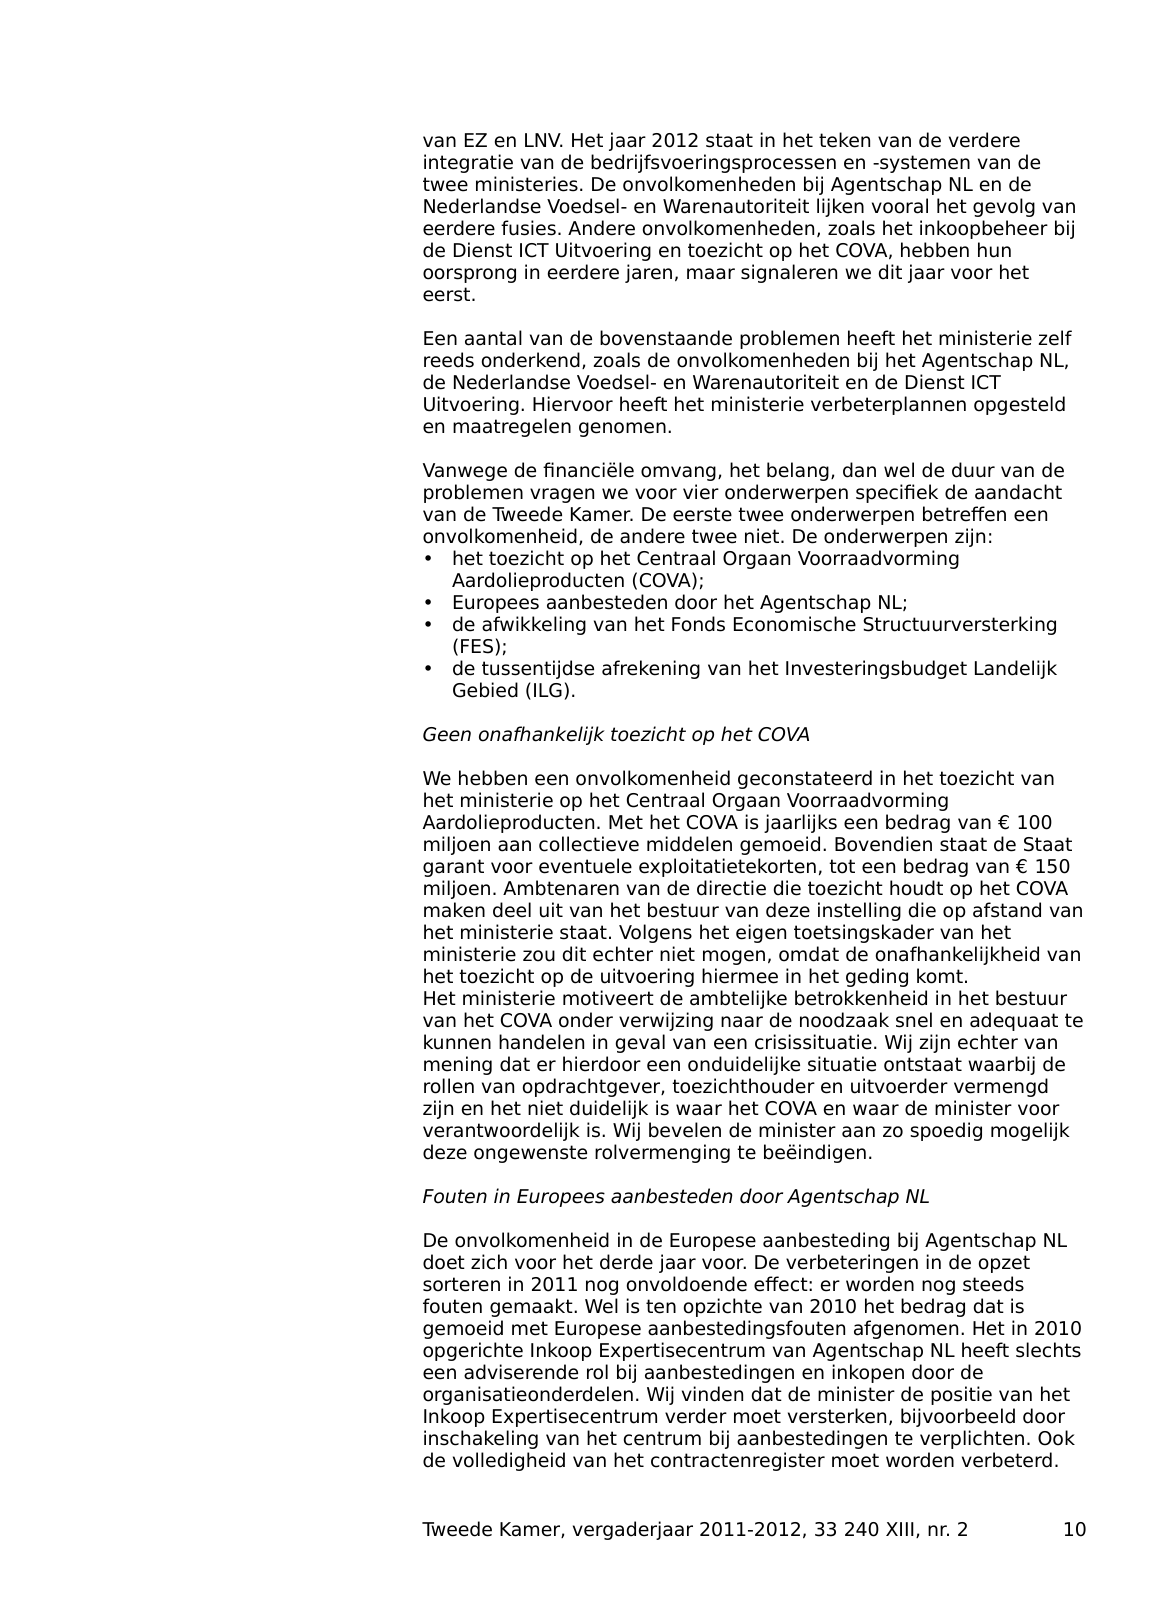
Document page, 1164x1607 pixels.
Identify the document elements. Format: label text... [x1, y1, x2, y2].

text • Europees aanbesteden door het Agentschap NL; [422, 592, 1087, 614]
subtitle Geen onafhankelijk toezicht op het COVA [422, 724, 1087, 746]
text We hebben een onvolkomenheid geconstateerd in het toezicht van het ministerie op het Centraal Orgaan Voorraadvorming Aardolieproducten. Met het COVA is jaarlijks een bedrag van € 100 miljoen aan collectieve middelen gemoeid. Bovendien staat de Staat garant voor eventuele exploitatietekorten, tot een bedrag van € 150 miljoen. Ambtenaren van de directie die toezicht houdt op het COVA maken deel uit van het bestuur van deze instelling die op afstand van het ministerie staat. Volgens het eigen toetsingskader van het ministerie zou dit echter niet mogen, omdat de onafhankelijkheid van het toezicht op de uitvoering hiermee in het geding komt. [422, 768, 1087, 988]
text • het toezicht op het Centraal Orgaan Voorraadvorming Aardolieproducten (COVA); [422, 548, 1087, 592]
text • de afwikkeling van het Fonds Economische Structuurversterking (FES); [422, 614, 1087, 658]
text van EZ en LNV. Het jaar 2012 staat in het teken van de verdere integratie van de bedrijfsvoeringsprocessen en -systemen van de twee ministeries. De onvolkomenheden bij Agentschap NL en de Nederlandse Voedsel- en Warenautoriteit lijken vooral het gevolg van eerdere fusies. Andere onvolkomenheden, zoals het inkoopbeheer bij de Dienst ICT Uitvoering en toezicht op het COVA, hebben hun oorsprong in eerdere jaren, maar signaleren we dit jaar voor het eerst. [422, 130, 1087, 306]
text • de tussentijdse afrekening van het Investeringsbudget Landelijk Gebied (ILG). [422, 658, 1087, 702]
text Een aantal van de bovenstaande problemen heeft het ministerie zelf reeds onderkend, zoals de onvolkomenheden bij het Agentschap NL, de Nederlandse Voedsel- en Warenautoriteit en de Dienst ICT Uitvoering. Hiervoor heeft het ministerie verbeterplannen opgesteld en maatregelen genomen. [422, 328, 1087, 438]
text Vanwege de financiële omvang, het belang, dan wel de duur van de problemen vragen we voor vier onderwerpen specifiek de aandacht van de Tweede Kamer. De eerste twee onderwerpen betreffen een onvolkomenheid, de andere twee niet. De onderwerpen zijn: [422, 460, 1087, 548]
text De onvolkomenheid in de Europese aanbesteding bij Agentschap NL doet zich voor het derde jaar voor. De verbeteringen in de opzet sorteren in 2011 nog onvoldoende effect: er worden nog steeds fouten gemaakt. Wel is ten opzichte van 2010 het bedrag dat is gemoeid met Europese aanbestedingsfouten afgenomen. Het in 2010 opgerichte Inkoop Expertisecentrum van Agentschap NL heeft slechts een adviserende rol bij aanbestedingen en inkopen door de organisatieonderdelen. Wij vinden dat de minister de positie van het Inkoop Expertisecentrum verder moet versterken, bijvoorbeeld door inschakeling van het centrum bij aanbestedingen te verplichten. Ook de volledigheid van het contractenregister moet worden verbeterd. [422, 1230, 1087, 1472]
subtitle Fouten in Europees aanbesteden door Agentschap NL [422, 1186, 1087, 1208]
text Het ministerie motiveert de ambtelijke betrokkenheid in het bestuur van het COVA onder verwijzing naar de noodzaak snel en adequaat te kunnen handelen in geval van een crisissituatie. Wij zijn echter van mening dat er hierdoor een onduidelijke situatie ontstaat waarbij de rollen van opdrachtgever, toezichthouder en uitvoerder vermengd zijn en het niet duidelijk is waar het COVA en waar de minister voor verantwoordelijk is. Wij bevelen de minister aan zo spoedig mogelijk deze ongewenste rolvermenging te beëindigen. [422, 988, 1087, 1164]
